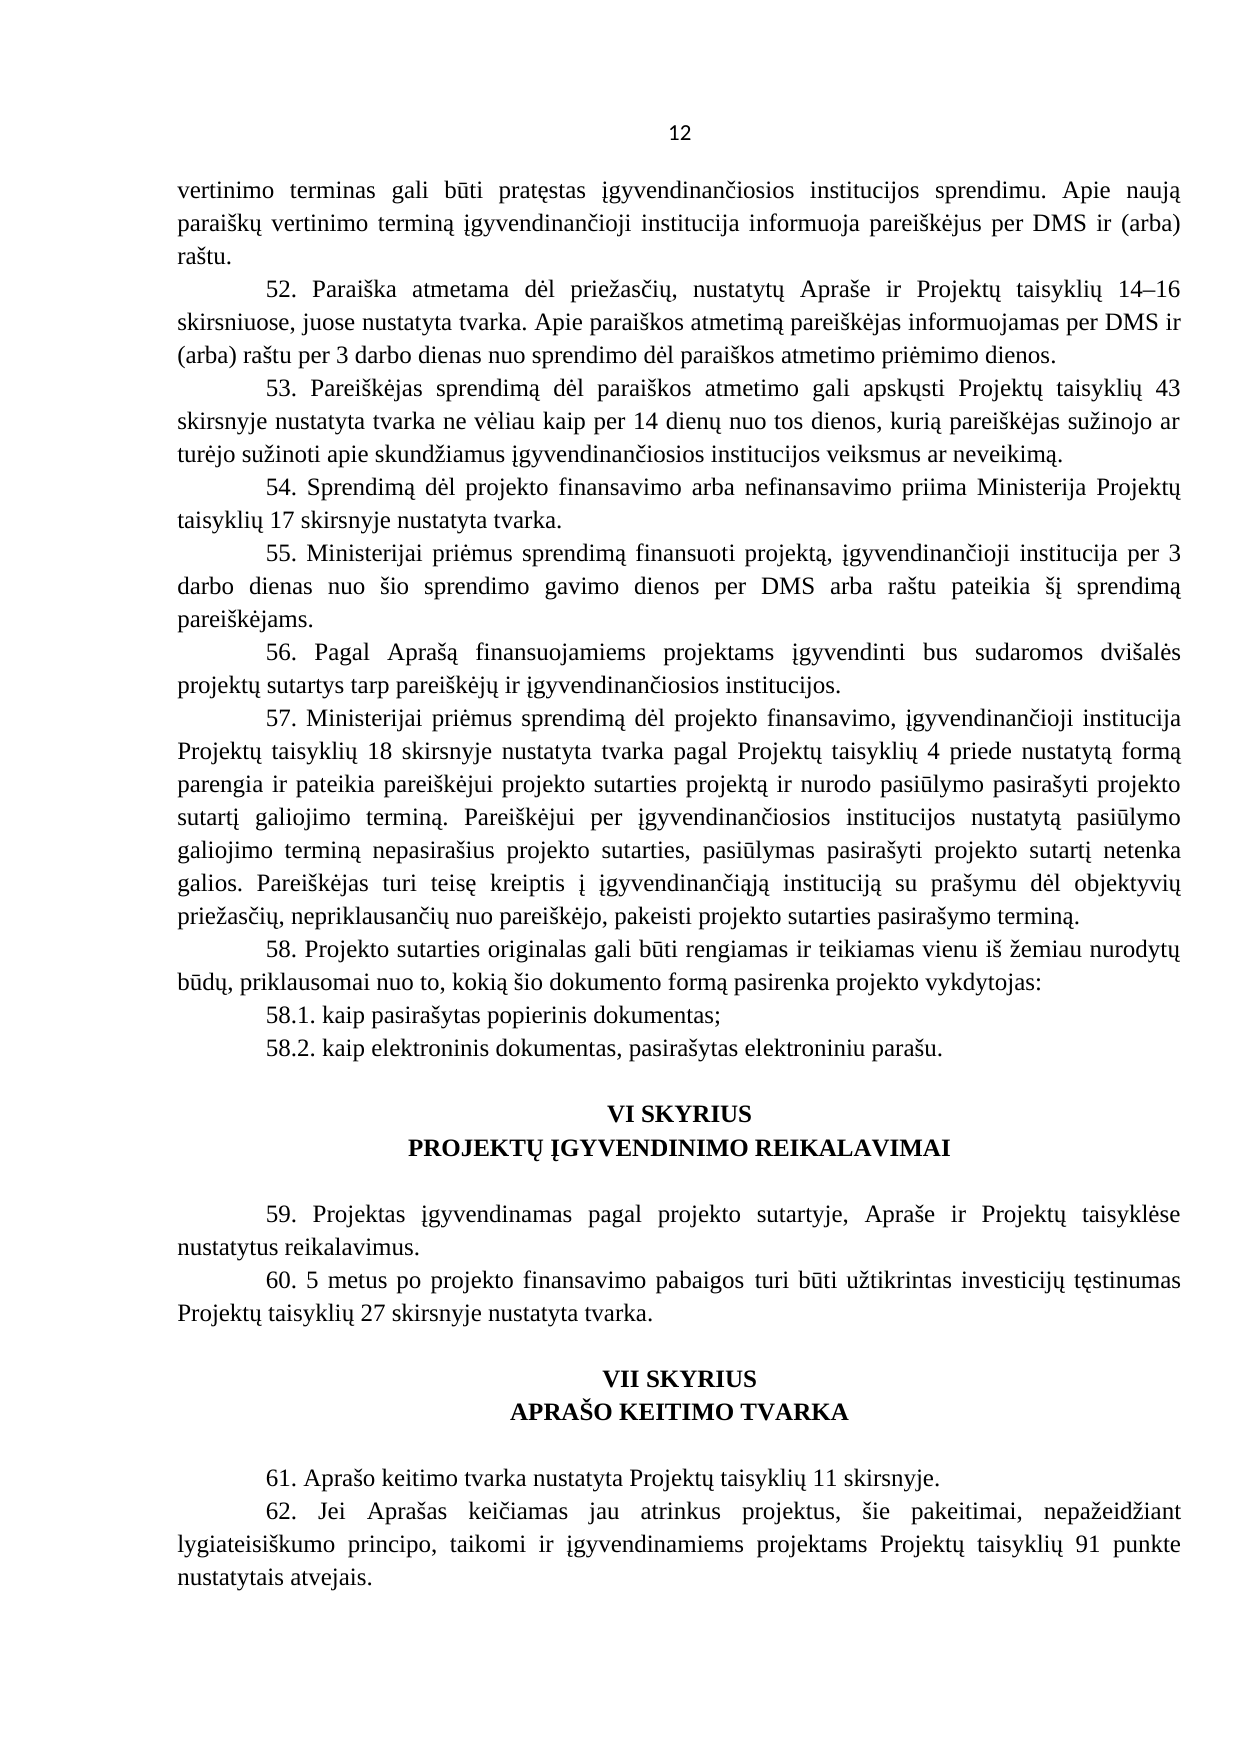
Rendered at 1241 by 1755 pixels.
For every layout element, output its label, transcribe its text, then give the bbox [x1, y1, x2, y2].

text 57. Ministerijai priėmus sprendimą dėl projekto finansavimo, įgyvendinančioji institucija Projektų taisyklių 18 skirsnyje nustatyta tvarka pagal Projektų taisyklių 4 priede nustatytą formą parengia ir pateikia pareiškėjui projekto sutarties projektą ir nurodo pasiūlymo pasirašyti projekto sutartį galiojimo terminą. Pareiškėjui per įgyvendinančiosios institucijos nustatytą pasiūlymo galiojimo terminą nepasirašius projekto sutarties, pasiūlymas pasirašyti projekto sutartį netenka galios. Pareiškėjas turi teisę kreiptis į įgyvendinančiąją instituciją su prašymu dėl objektyvių priežasčių, nepriklausančių nuo pareiškėjo, pakeisti projekto sutarties pasirašymo terminą. [177, 703, 1182, 930]
text 58. Projekto sutarties originalas gali būti rengiamas ir teikiamas vienu iš žemiau nurodytų būdų, priklausomai nuo to, kokią šio dokumento formą pasirenka projekto vykdytojas: [177, 934, 1182, 996]
text 59. Projektas įgyvendinamas pagal projekto sutartyje, Apraše ir Projektų taisyklėse nustatytus reikalavimus. [177, 1199, 1182, 1260]
text VI SKYRIUS [177, 1099, 1182, 1128]
text 58.2. kaip elektroninis dokumentas, pasirašytas elektroniniu parašu. [177, 1033, 1182, 1062]
text vertinimo terminas gali būti pratęstas įgyvendinančiosios institucijos sprendimu. Apie naują paraiškų vertinimo terminą įgyvendinančioji institucija informuoja pareiškėjus per DMS ir (arba) raštu. [177, 175, 1182, 270]
text APRAŠO KEITIMO TVARKA [177, 1397, 1182, 1426]
text 56. Pagal Aprašą finansuojamiems projektams įgyvendinti bus sudaromos dvišalės projektų sutartys tarp pareiškėjų ir įgyvendinančiosios institucijos. [177, 637, 1182, 699]
text 62. Jei Aprašas keičiamas jau atrinkus projektus, šie pakeitimai, nepažeidžiant lygiateisiškumo principo, taikomi ir įgyvendinamiems projektams Projektų taisyklių 91 punkte nustatytais atvejais. [177, 1496, 1182, 1591]
text 53. Pareiškėjas sprendimą dėl paraiškos atmetimo gali apskųsti Projektų taisyklių 43 skirsnyje nustatyta tvarka ne vėliau kaip per 14 dienų nuo tos dienos, kurią pareiškėjas sužinojo ar turėjo sužinoti apie skundžiamus įgyvendinančiosios institucijos veiksmus ar neveikimą. [177, 373, 1182, 468]
text 55. Ministerijai priėmus sprendimą finansuoti projektą, įgyvendinančioji institucija per 3 darbo dienas nuo šio sprendimo gavimo dienos per DMS arba raštu pateikia šį sprendimą pareiškėjams. [177, 538, 1182, 633]
text VII SKYRIUS [177, 1364, 1182, 1392]
text PROJEKTŲ ĮGYVENDINIMO REIKALAVIMAI [177, 1133, 1182, 1161]
text 54. Sprendimą dėl projekto finansavimo arba nefinansavimo priima Ministerija Projektų taisyklių 17 skirsnyje nustatyta tvarka. [177, 472, 1182, 534]
text 60. 5 metus po projekto finansavimo pabaigos turi būti užtikrintas investicijų tęstinumas Projektų taisyklių 27 skirsnyje nustatyta tvarka. [177, 1265, 1182, 1326]
text 52. Paraiška atmetama dėl priežasčių, nustatytų Apraše ir Projektų taisyklių 14–16 skirsniuose, juose nustatyta tvarka. Apie paraiškos atmetimą pareiškėjas informuojamas per DMS ir (arba) raštu per 3 darbo dienas nuo sprendimo dėl paraiškos atmetimo priėmimo dienos. [177, 274, 1182, 369]
text 61. Aprašo keitimo tvarka nustatyta Projektų taisyklių 11 skirsnyje. [177, 1463, 1182, 1492]
text 58.1. kaip pasirašytas popierinis dokumentas; [177, 1001, 1182, 1029]
